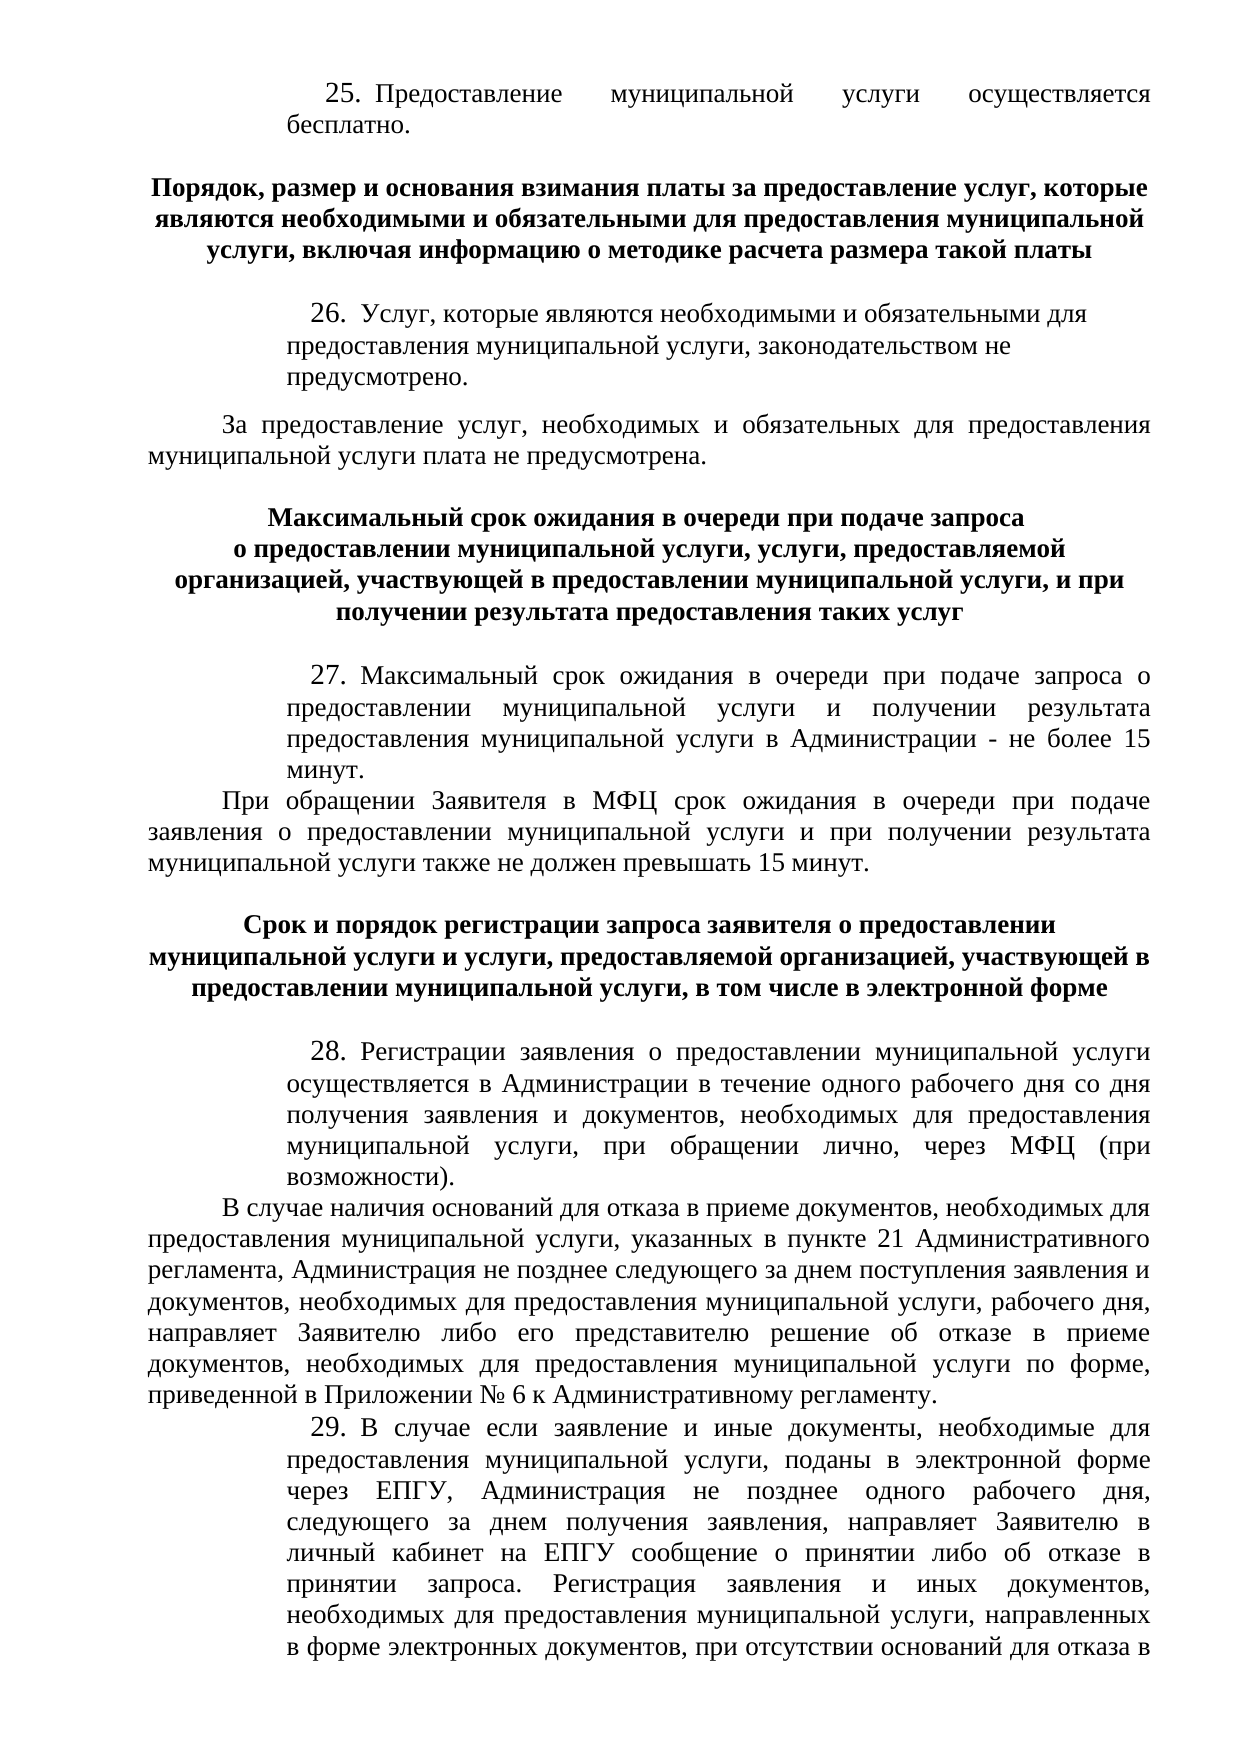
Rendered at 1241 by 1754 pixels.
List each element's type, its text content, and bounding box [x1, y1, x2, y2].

text В случае наличия оснований для отказа в приеме документов, необходимых для предоставления муниципальной услуги, указанных в пункте 21 Административного регламента, Администрация не позднее следующего за днем поступления заявления и документов, необходимых для предоставления муниципальной услуги, рабочего дня, направляет Заявителю либо его представителю решение об отказе в приеме документов, необходимых для предоставления муниципальной услуги по форме, приведенной в Приложении № 6 к Административному регламенту. [148, 1191, 1152, 1409]
list Регистрации заявления о предоставлении муниципальной услуги осуществляется в Администрации в течение одного рабочего дня со дня получения заявления и документов, необходимых для предоставления муниципальной услуги, при обращении лично, через МФЦ (при возможности). [236, 1033, 1152, 1191]
title Максимальный срок ожидания в очереди при подаче запроса о предоставлении муниципальной услуги, услуги, предоставляемой организацией, участвующей в предоставлении муниципальной услуги, и при получении результата предоставления таких услуг [148, 501, 1152, 626]
list В случае если заявление и иные документы, необходимые для предоставления муниципальной услуги, поданы в электронной форме через ЕПГУ, Администрация не позднее одного рабочего дня, следующего за днем получения заявления, направляет Заявителю в личный кабинет на ЕПГУ сообщение о принятии либо об отказе в принятии запроса. Регистрация заявления и иных документов, необходимых для предоставления муниципальной услуги, направленных в форме электронных документов, при отсутствии оснований для отказа в [236, 1409, 1152, 1661]
title Порядок, размер и основания взимания платы за предоставление услуг, которые являются необходимыми и обязательными для предоставления муниципальной услуги, включая информацию о методике расчета размера такой платы [148, 171, 1152, 264]
title Срок и порядок регистрации запроса заявителя о предоставлении муниципальной услуги и услуги, предоставляемой организацией, участвующей в предоставлении муниципальной услуги, в том числе в электронной форме [148, 909, 1152, 1002]
text При обращении Заявителя в МФЦ срок ожидания в очереди при подаче заявления о предоставлении муниципальной услуги и при получении результата муниципальной услуги также не должен превышать 15 минут. [148, 784, 1152, 877]
list Услуг, которые являются необходимыми и обязательными для предоставления муниципальной услуги, законодательством не предусмотрено. [236, 295, 1152, 391]
list Максимальный срок ожидания в очереди при подаче запроса о предоставлении муниципальной услуги и получении результата предоставления муниципальной услуги в Администрации - не более 15 минут. [236, 657, 1152, 784]
list Предоставление муниципальной услуги осуществляется бесплатно. [236, 75, 1152, 140]
text За предоставление услуг, необходимых и обязательных для предоставления муниципальной услуги плата не предусмотрена. [148, 408, 1152, 470]
